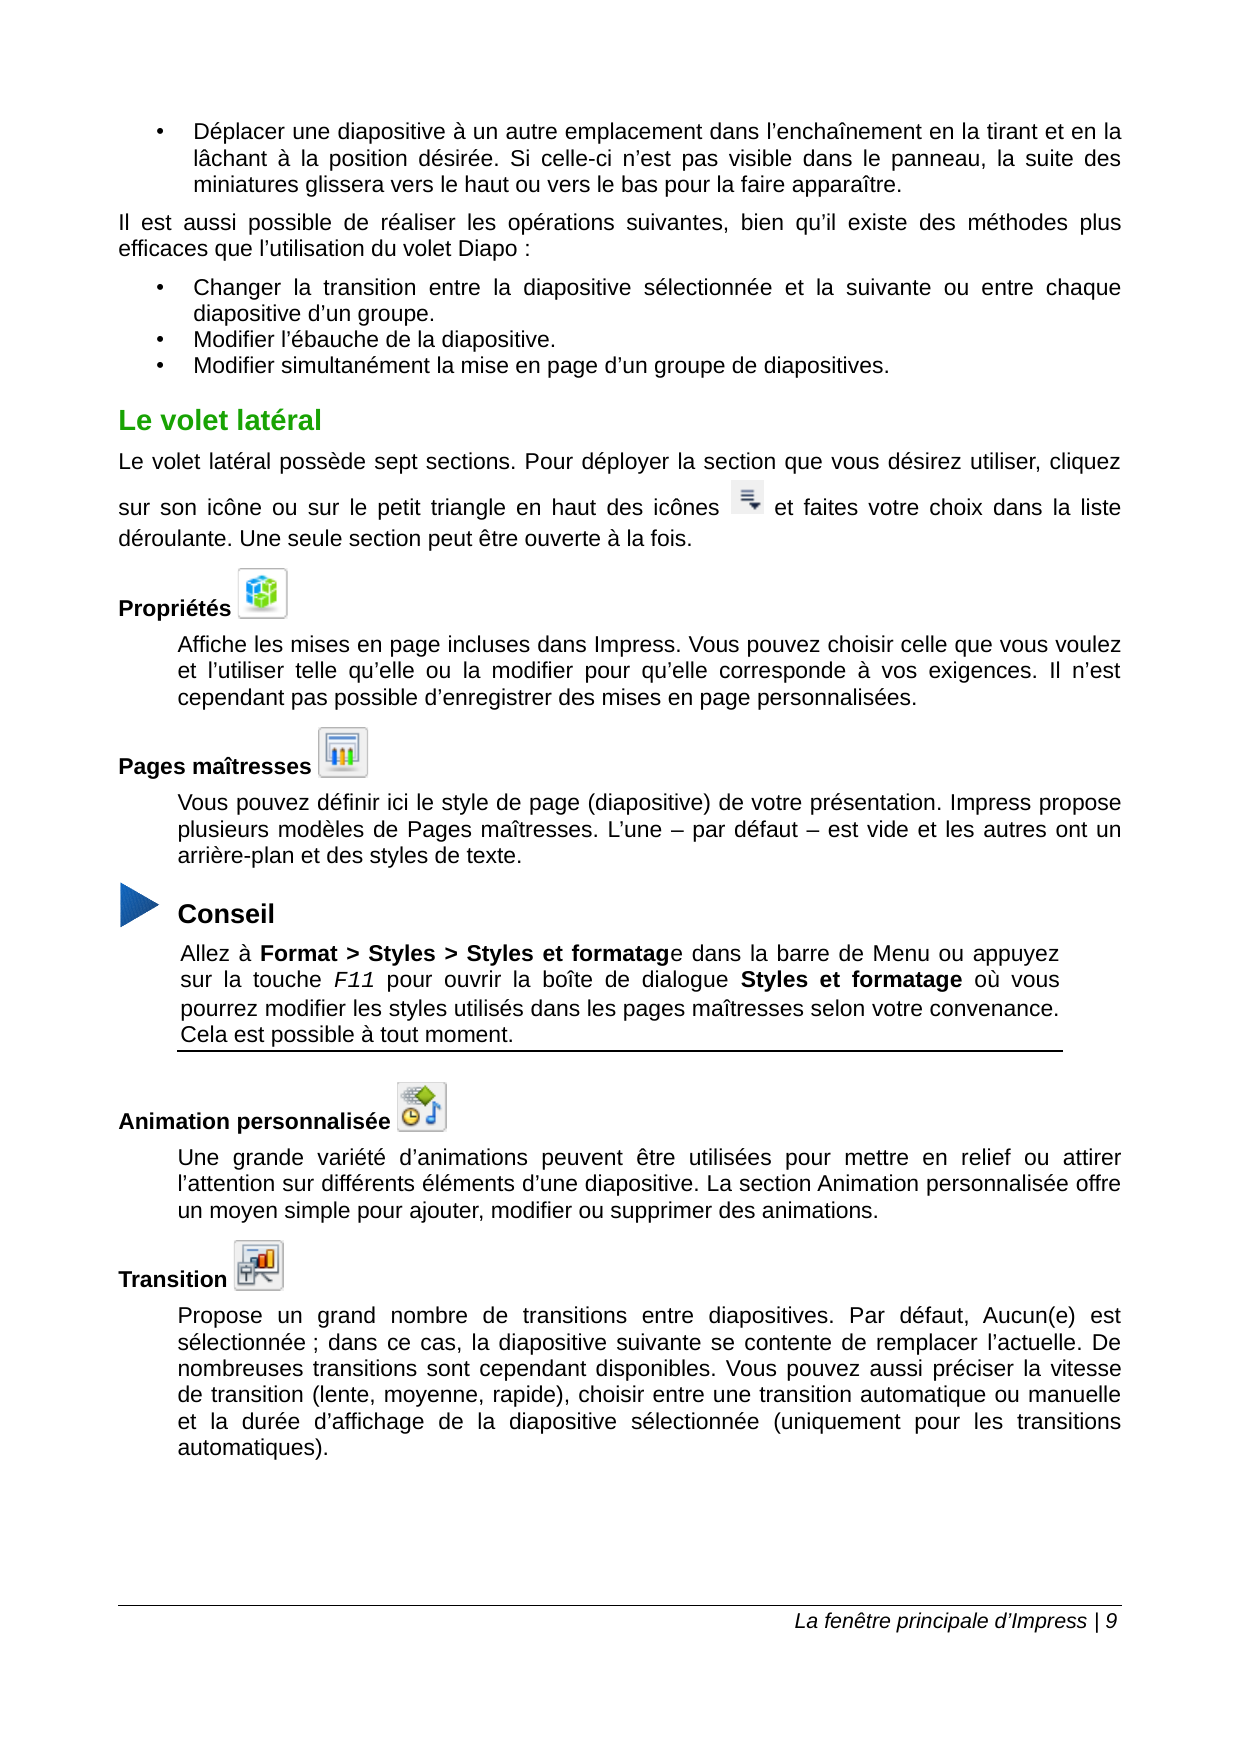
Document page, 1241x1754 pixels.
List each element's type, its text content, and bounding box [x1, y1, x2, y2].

text Affiche les mises en page incluses dans Impress. Vous pouvez choisir celle que vous voulez et l’utiliser telle qu’elle ou la modifier pour qu’elle corresponde à vos exigences. Il n’est cependant pas possible d’enregistrer des mises en page personnalisées. [177, 631, 1122, 710]
text Transition [118, 1235, 1122, 1302]
text Allez à Format > Styles > Styles et formatage dans la barre de Menu ou appuyez sur la touche F11 pour ouvrir la boîte de dialogue Styles et formatage où vous pourrez modifier les styles utilisés dans les pages maîtresses selon votre convenance. Cela est possible à tout moment. [177, 937, 1063, 1050]
picture [237, 568, 288, 619]
picture [318, 727, 369, 778]
text Animation personnalisée [118, 1076, 1122, 1144]
text Une grande variété d’animations peuvent être utilisées pour mettre en relief ou attirer l’attention sur différents éléments d’une diapositive. La section Animation personnalisée offre un moyen simple pour ajouter, modifier ou supprimer des animations. [177, 1144, 1122, 1223]
text Propriétés [118, 563, 1122, 631]
list Modifier l’ébauche de la diapositive. [156, 326, 1122, 352]
text Vous pouvez définir ici le style de page (diapositive) de votre présentation. Impress propose plusieurs modèles de Pages maîtresses. L’une – par défaut – est vide et les autres ont un arrière-plan et des styles de texte. [177, 789, 1122, 868]
list Changer la transition entre la diapositive sélectionnée et la suivante ou entre chaque diapositive d’un groupe. [156, 273, 1122, 326]
text Pages maîtresses [118, 722, 1122, 789]
text Il est aussi possible de réaliser les opérations suivantes, bien qu’il existe des méthodes plus efficaces que l’utilisation du volet Diapo : [118, 209, 1122, 262]
picture [731, 480, 764, 514]
picture [233, 1240, 284, 1291]
subtitle Le volet latéral [118, 402, 1122, 436]
picture [397, 1082, 447, 1132]
list Modifier simultanément la mise en page d’un groupe de diapositives. [156, 352, 1122, 379]
text Propose un grand nombre de transitions entre diapositives. Par défaut, Aucun(e) est sélectionnée ; dans ce cas, la diapositive suivante se contente de remplacer l’actuelle. De nombreuses transitions sont cependant disponibles. Vous pouvez aussi préciser la vitesse de transition (lente, moyenne, rapide), choisir entre une transition automatique ou manuelle et la durée d’affichage de la diapositive sélectionnée (uniquement pour les transitions automatiques). [177, 1302, 1122, 1461]
subtitle Conseil [118, 880, 1122, 929]
text Le volet latéral possède sept sections. Pour déployer la section que vous désirez utiliser, cliquez sur son icône ou sur le petit triangle en haut des icônes et faites votre choix dans la liste déroulante. Une seule section peut être ouverte à la fois. [118, 448, 1122, 551]
list Déplacer une diapositive à un autre emplacement dans l’enchaînement en la tirant et en la lâchant à la position désirée. Si celle-ci n’est pas visible dans le panneau, la suite des miniatures glissera vers le haut ou vers le bas pour la faire apparaître. [156, 118, 1122, 197]
